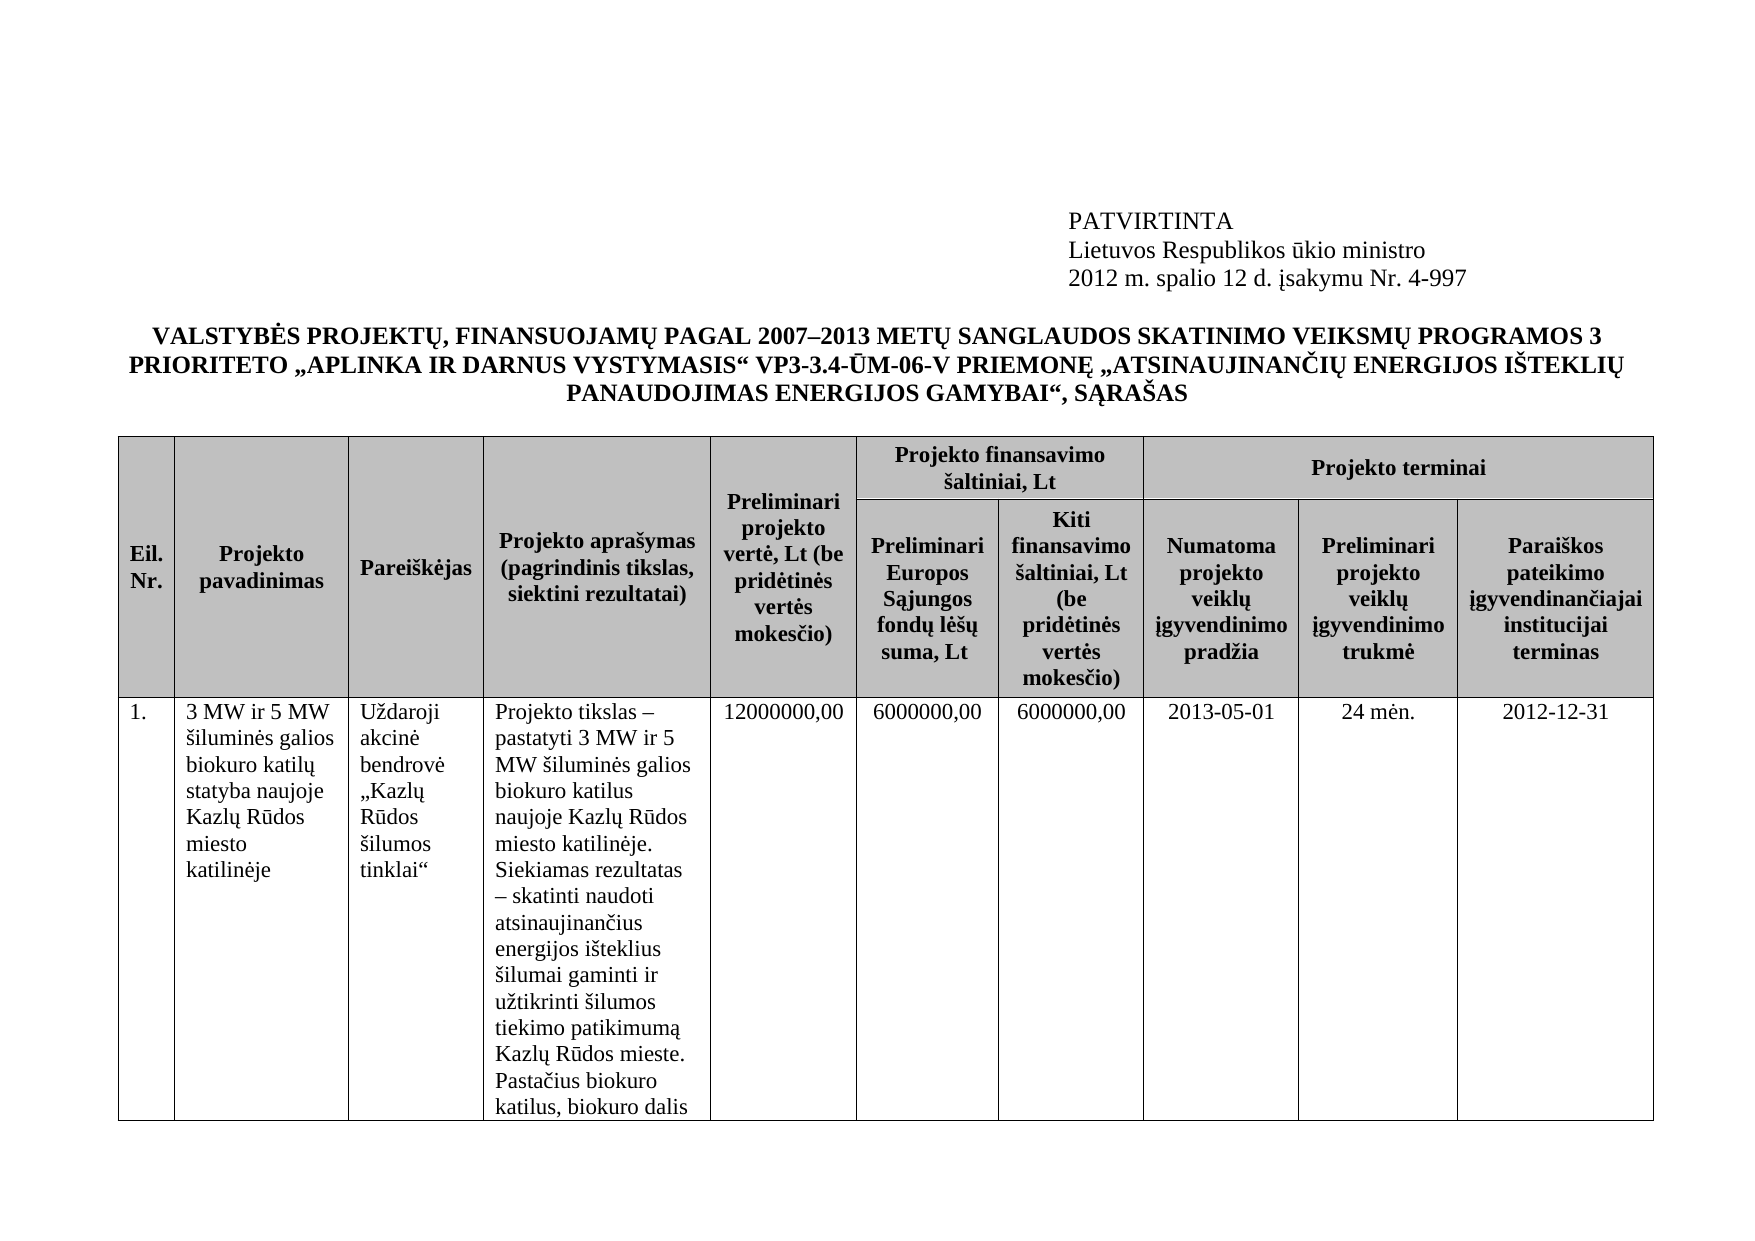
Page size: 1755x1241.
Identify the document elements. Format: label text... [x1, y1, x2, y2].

table_header Pareiškėjas [349, 437, 483, 697]
table_cell Numatoma projekto veiklų įgyvendinimo pradžia [1144, 500, 1298, 697]
table_header Projekto pavadinimas [175, 437, 348, 697]
table_header Projekto terminai [1144, 437, 1653, 498]
table_header Eil. Nr. [119, 437, 174, 697]
table_header Preliminari projekto vertė, Lt (be pridėtinės vertės mokesčio) [711, 437, 856, 697]
table_cell 24 mėn. [1299, 698, 1457, 1119]
table_cell Paraiškos pateikimo įgyvendinančiajai institucijai terminas [1458, 500, 1653, 697]
text PATVIRTINTA [1068, 206, 1636, 235]
table_cell Preliminari projekto veiklų įgyvendinimo trukmė [1299, 500, 1457, 697]
table_cell 3 MW ir 5 MW šiluminės galios biokuro katilų statyba naujoje Kazlų Rūdos miesto katilinėje [175, 698, 348, 1119]
text Lietuvos Respublikos ūkio ministro [1068, 235, 1636, 263]
table_cell 2012-12-31 [1458, 698, 1653, 1119]
table_cell Uždaroji akcinė bendrovė „Kazlų Rūdos šilumos tinklai“ [349, 698, 483, 1119]
table_cell 6000000,00 [857, 698, 998, 1119]
table_cell Kiti finansavimo šaltiniai, Lt (be pridėtinės vertės mokesčio) [999, 500, 1143, 697]
text VALSTYBĖS PROJEKTŲ, FINANSUOJAMŲ PAGAL 2007–2013 METŲ SANGLAUDOS SKATINIMO VEIKSMŲ PROGRAMOS 3 PRIORITETO „APLINKA IR DARNUS VYSTYMASIS“ VP3-3.4-ŪM-06-V PRIEMONĘ „ATSINAUJINANČIŲ ENERGIJOS IŠTEKLIŲ PANAUDOJIMAS ENERGIJOS GAMYBAI“, SĄRAŠAS [118, 321, 1636, 407]
text 2012 m. spalio 12 d. įsakymu Nr. 4-997 [1068, 263, 1636, 292]
table_cell Projekto tikslas – pastatyti 3 MW ir 5 MW šiluminės galios biokuro katilus naujoje Kazlų Rūdos miesto katilinėje. Siekiamas rezultatas – skatinti naudoti atsinaujinančius energijos išteklius šilumai gaminti ir užtikrinti šilumos tiekimo patikimumą Kazlų Rūdos mieste. Pastačius biokuro katilus, biokuro dalis [484, 698, 710, 1119]
table_header Projekto finansavimo šaltiniai, Lt [857, 437, 1143, 498]
table_header Projekto aprašymas (pagrindinis tikslas, siektini rezultatai) [484, 437, 710, 697]
table_cell 6000000,00 [999, 698, 1143, 1119]
table_cell Preliminari Europos Sąjungos fondų lėšų suma, Lt [857, 500, 998, 697]
table_cell 2013-05-01 [1144, 698, 1298, 1119]
table_cell 1. [119, 698, 174, 1119]
table_cell 12000000,00 [711, 698, 856, 1119]
